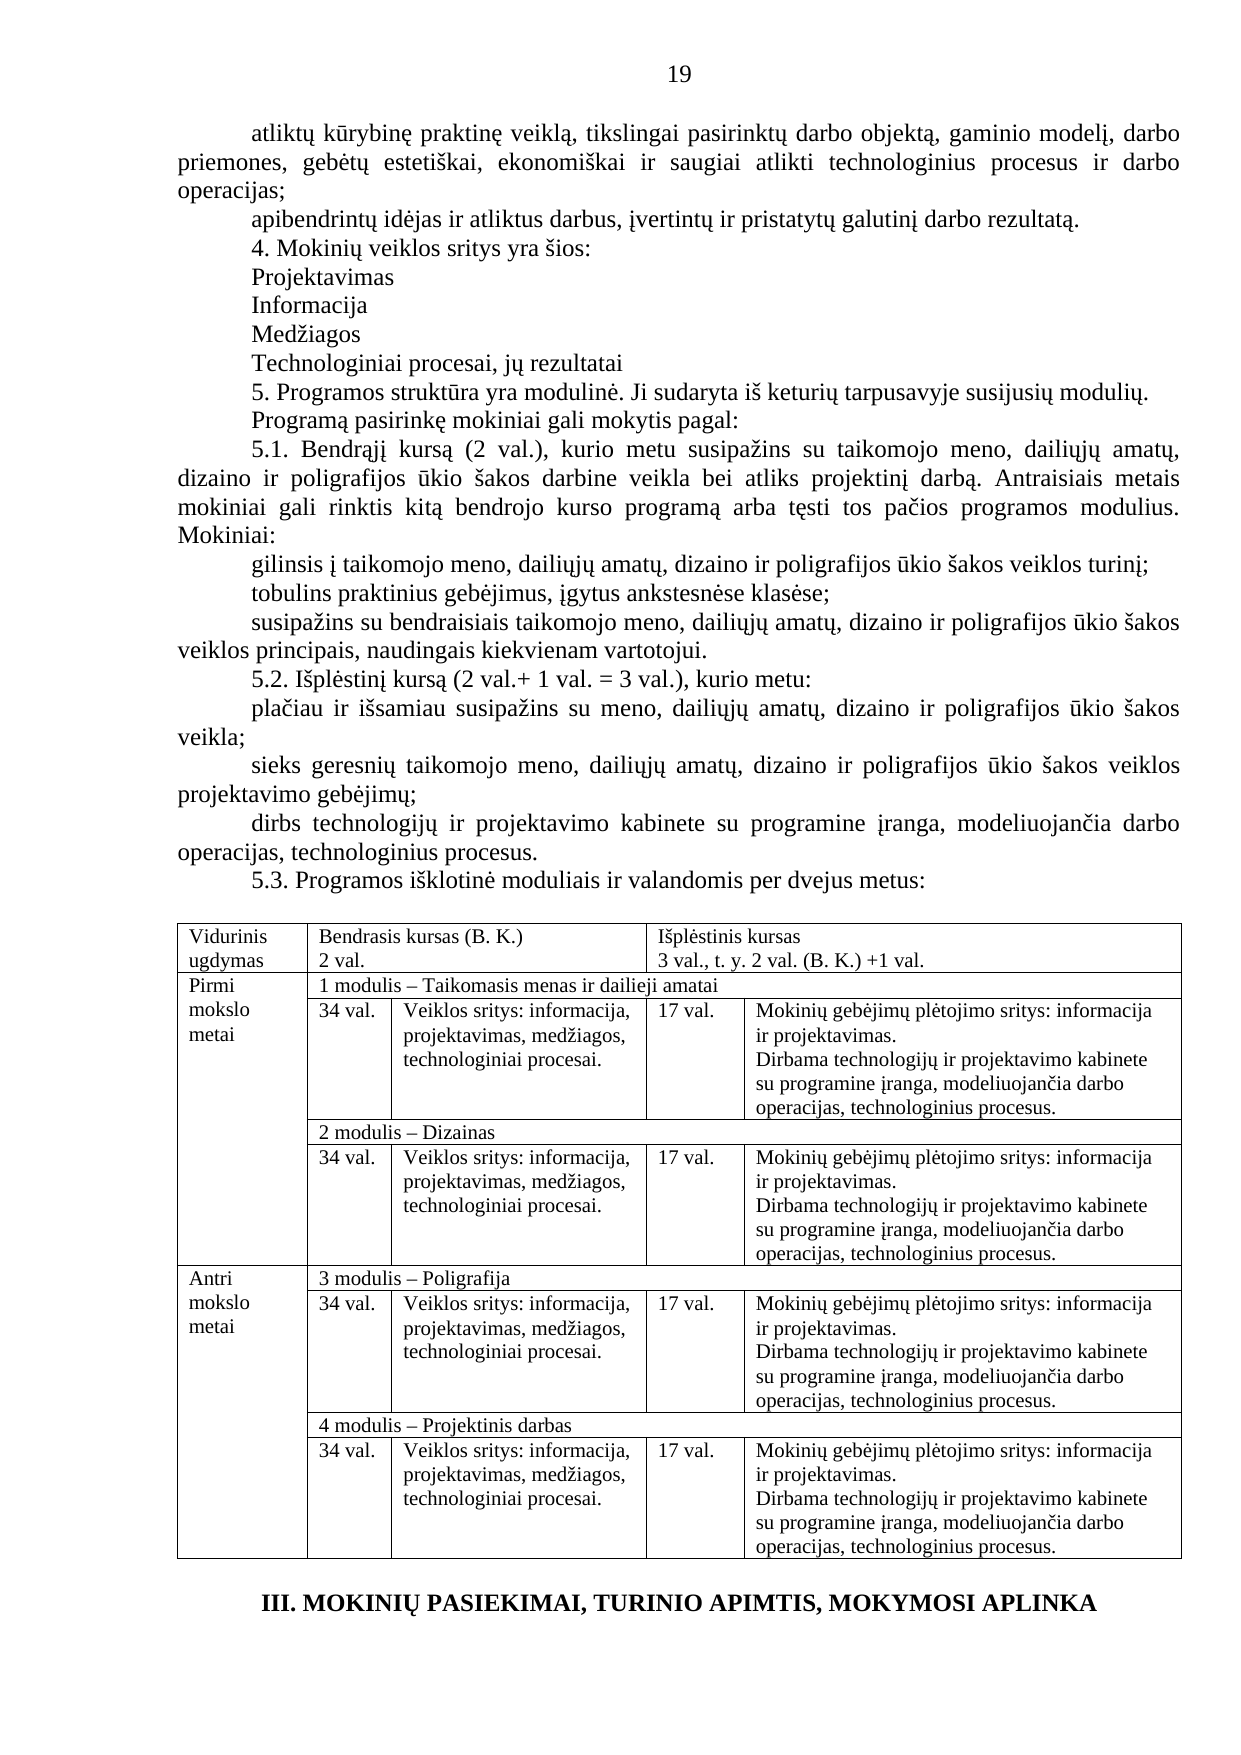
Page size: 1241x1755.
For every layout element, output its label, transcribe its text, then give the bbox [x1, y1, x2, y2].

table_cell 17 val. [647, 999, 744, 1119]
table_cell 2 modulis – Dizainas [308, 1120, 1181, 1144]
text dirbs technologijų ir projektavimo kabinete su programine įranga, modeliuojančia darbo operacijas, technologinius procesus. [177, 808, 1181, 866]
text Informacija [177, 291, 1181, 319]
table_cell Veiklos sritys: informacija, projektavimas, medžiagos, technologiniai procesai. [392, 1145, 646, 1265]
text III. MOKINIŲ PASIEKIMAI, TURINIO APIMTIS, MOKYMOSI APLINKA [177, 1588, 1181, 1617]
table_cell 3 modulis – Poligrafija [308, 1266, 1181, 1290]
text Projektavimas [177, 262, 1181, 291]
text plačiau ir išsamiau susipažins su meno, dailiųjų amatų, dizaino ir poligrafijos ūkio šakos veikla; [177, 693, 1181, 751]
table_cell Veiklos sritys: informacija, projektavimas, medžiagos, technologiniai procesai. [392, 1438, 646, 1558]
table_cell Mokinių gebėjimų plėtojimo sritys: informacija ir projektavimas. Dirbama technologijų ir projektavimo kabinete su programine įranga, modeliuojančia darbo operacijas, technologinius procesus. [745, 1145, 1181, 1265]
text susipažins su bendraisiais taikomojo meno, dailiųjų amatų, dizaino ir poligrafijos ūkio šakos veiklos principais, naudingais kiekvienam vartotojui. [177, 607, 1181, 664]
table_cell Veiklos sritys: informacija, projektavimas, medžiagos, technologiniai procesai. [392, 999, 646, 1119]
table_cell 1 modulis – Taikomasis menas ir dailieji amatai [308, 973, 1181, 997]
table_cell Mokinių gebėjimų plėtojimo sritys: informacija ir projektavimas. Dirbama technologijų ir projektavimo kabinete su programine įranga, modeliuojančia darbo operacijas, technologinius procesus. [745, 999, 1181, 1119]
text Technologiniai procesai, jų rezultatai [177, 348, 1181, 377]
text 5.1. Bendrąjį kursą (2 val.), kurio metu susipažins su taikomojo meno, dailiųjų amatų, dizaino ir poligrafijos ūkio šakos darbine veikla bei atliks projektinį darbą. Antraisiais metais mokiniai gali rinktis kitą bendrojo kurso programą arba tęsti tos pačios programos modulius. Mokiniai: [177, 434, 1181, 549]
table_cell Mokinių gebėjimų plėtojimo sritys: informacija ir projektavimas. Dirbama technologijų ir projektavimo kabinete su programine įranga, modeliuojančia darbo operacijas, technologinius procesus. [745, 1291, 1181, 1412]
table_cell 17 val. [647, 1438, 744, 1558]
text tobulins praktinius gebėjimus, įgytus ankstesnėse klasėse; [177, 578, 1181, 607]
text 5.3. Programos išklotinė moduliais ir valandomis per dvejus metus: [177, 866, 1181, 894]
table_cell Veiklos sritys: informacija, projektavimas, medžiagos, technologiniai procesai. [392, 1291, 646, 1412]
text 4. Mokinių veiklos sritys yra šios: [177, 233, 1181, 262]
table_header Vidurinis ugdymas [178, 924, 307, 972]
table_cell Pirmi mokslo metai [178, 973, 307, 1265]
table_cell 17 val. [647, 1145, 744, 1265]
text apibendrintų idėjas ir atliktus darbus, įvertintų ir pristatytų galutinį darbo rezultatą. [177, 204, 1181, 233]
table_cell 34 val. [308, 1145, 391, 1265]
table_cell 17 val. [647, 1291, 744, 1412]
table_header Išplėstinis kursas 3 val., t. y. 2 val. (B. K.) +1 val. [647, 924, 1181, 972]
text 5.2. Išplėstinį kursą (2 val.+ 1 val. = 3 val.), kurio metu: [177, 664, 1181, 693]
table_cell 4 modulis – Projektinis darbas [308, 1413, 1181, 1437]
table_cell Antri mokslo metai [178, 1266, 307, 1558]
table_cell 34 val. [308, 1438, 391, 1558]
table_cell 34 val. [308, 999, 391, 1119]
text gilinsis į taikomojo meno, dailiųjų amatų, dizaino ir poligrafijos ūkio šakos veiklos turinį; [177, 549, 1181, 578]
text sieks geresnių taikomojo meno, dailiųjų amatų, dizaino ir poligrafijos ūkio šakos veiklos projektavimo gebėjimų; [177, 751, 1181, 808]
text Programą pasirinkę mokiniai gali mokytis pagal: [177, 406, 1181, 434]
table_cell 34 val. [308, 1291, 391, 1412]
text 5. Programos struktūra yra modulinė. Ji sudaryta iš keturių tarpusavyje susijusių modulių. [177, 377, 1181, 406]
table_cell Mokinių gebėjimų plėtojimo sritys: informacija ir projektavimas. Dirbama technologijų ir projektavimo kabinete su programine įranga, modeliuojančia darbo operacijas, technologinius procesus. [745, 1438, 1181, 1558]
text Medžiagos [177, 319, 1181, 348]
text atliktų kūrybinę praktinę veiklą, tikslingai pasirinktų darbo objektą, gaminio modelį, darbo priemones, gebėtų estetiškai, ekonomiškai ir saugiai atlikti technologinius procesus ir darbo operacijas; [177, 118, 1181, 204]
table_header Bendrasis kursas (B. K.) 2 val. [308, 924, 646, 972]
